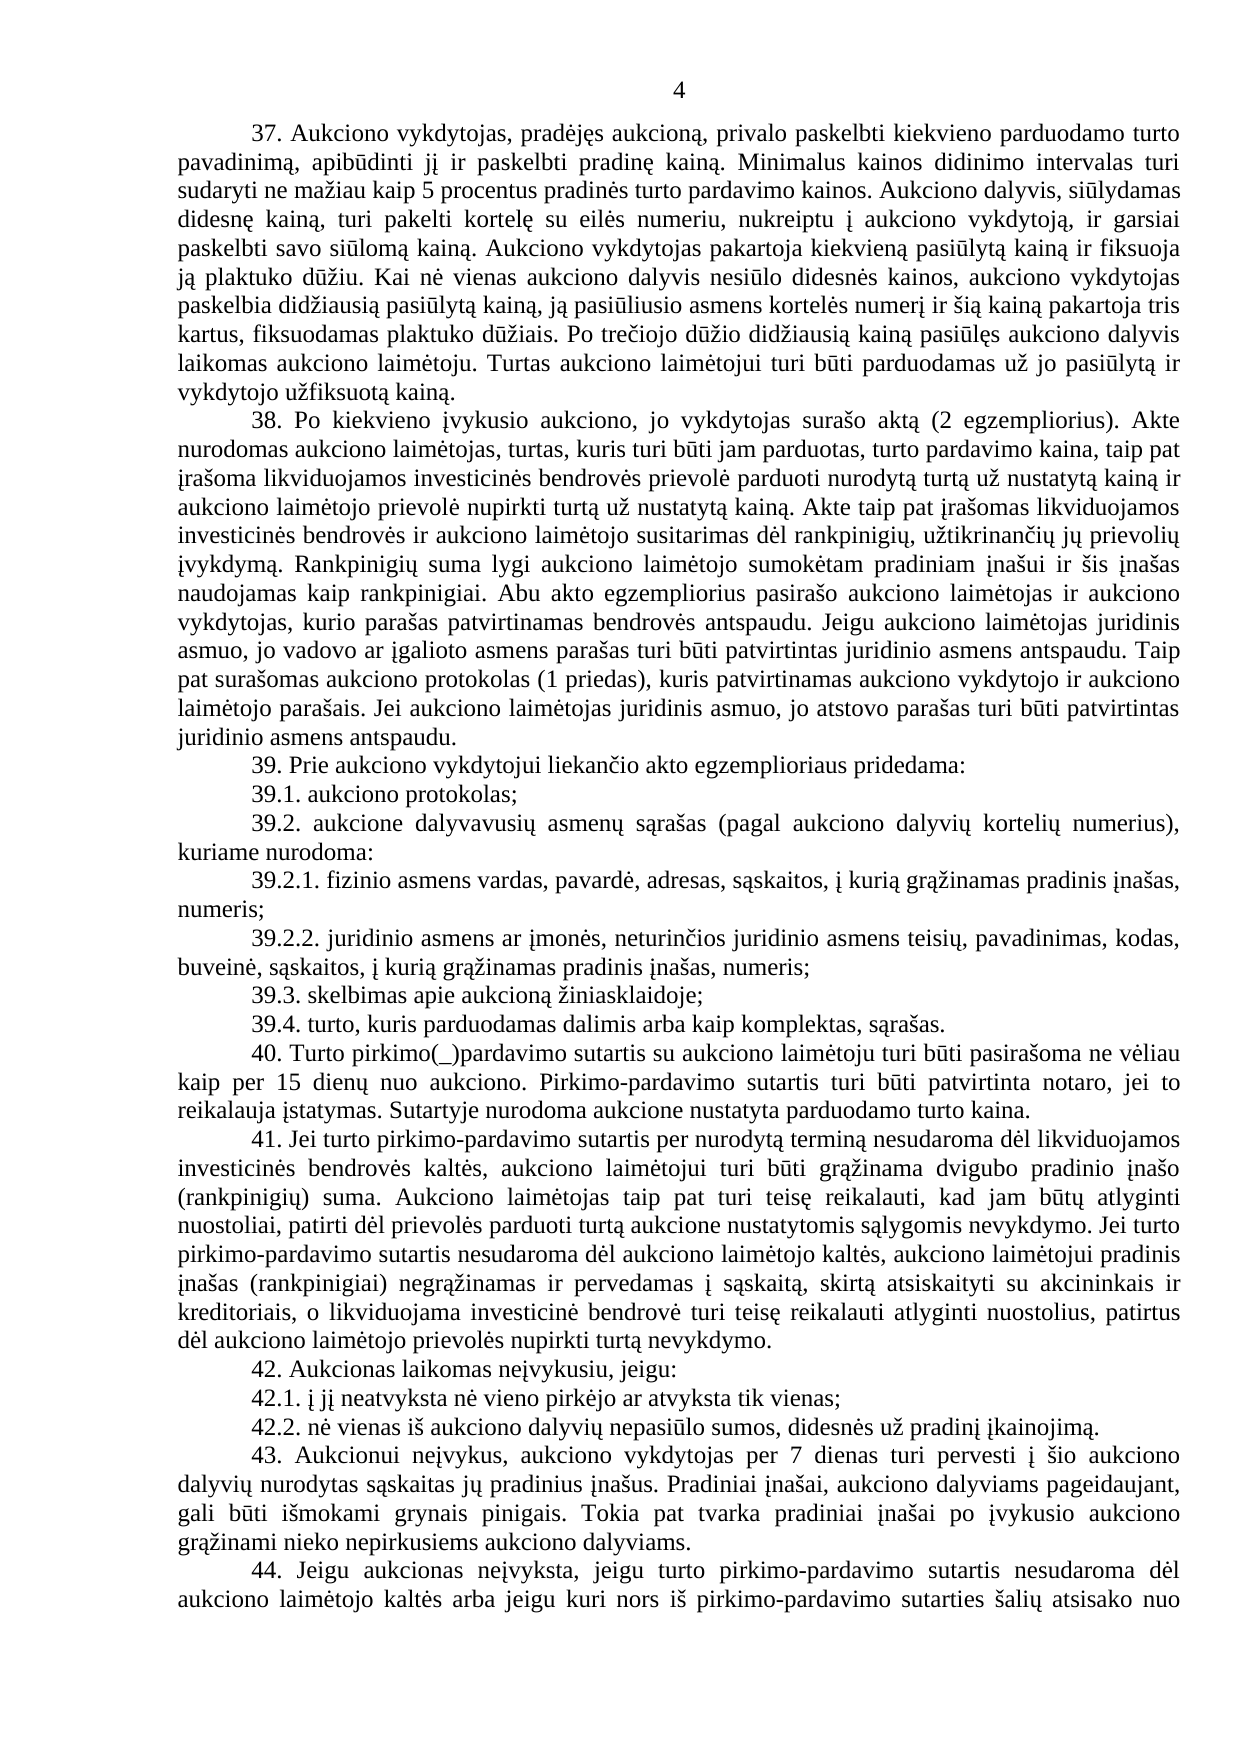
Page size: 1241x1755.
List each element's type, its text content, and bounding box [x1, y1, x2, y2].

text 39.4. turto, kuris parduodamas dalimis arba kaip komplektas, sąrašas. [177, 1009, 1181, 1038]
text 42. Aukcionas laikomas neįvykusiu, jeigu: [177, 1354, 1181, 1383]
text 39.1. aukciono protokolas; [177, 779, 1181, 808]
text 44. Jeigu aukcionas neįvyksta, jeigu turto pirkimo-pardavimo sutartis nesudaroma dėl aukciono laimėtojo kaltės arba jeigu kuri nors iš pirkimo-pardavimo sutarties šalių atsisako nuo [177, 1556, 1181, 1613]
text 41. Jei turto pirkimo-pardavimo sutartis per nurodytą terminą nesudaroma dėl likviduojamos investicinės bendrovės kaltės, aukciono laimėtojui turi būti grąžinama dvigubo pradinio įnašo (rankpinigių) suma. Aukciono laimėtojas taip pat turi teisę reikalauti, kad jam būtų atlyginti nuostoliai, patirti dėl prievolės parduoti turtą aukcione nustatytomis sąlygomis nevykdymo. Jei turto pirkimo-pardavimo sutartis nesudaroma dėl aukciono laimėtojo kaltės, aukciono laimėtojui pradinis įnašas (rankpinigiai) negrąžinamas ir pervedamas į sąskaitą, skirtą atsiskaityti su akcininkais ir kreditoriais, o likviduojama investicinė bendrovė turi teisę reikalauti atlyginti nuostolius, patirtus dėl aukciono laimėtojo prievolės nupirkti turtą nevykdymo. [177, 1124, 1181, 1354]
text 42.1. į jį neatvyksta nė vieno pirkėjo ar atvyksta tik vienas; [177, 1383, 1181, 1412]
text 39.2.1. fizinio asmens vardas, pavardė, adresas, sąskaitos, į kurią grąžinamas pradinis įnašas, numeris; [177, 866, 1181, 923]
text 40. Turto pirkimo(_)pardavimo sutartis su aukciono laimėtoju turi būti pasirašoma ne vėliau kaip per 15 dienų nuo aukciono. Pirkimo-pardavimo sutartis turi būti patvirtinta notaro, jei to reikalauja įstatymas. Sutartyje nurodoma aukcione nustatyta parduodamo turto kaina. [177, 1038, 1181, 1124]
text 43. Aukcionui neįvykus, aukciono vykdytojas per 7 dienas turi pervesti į šio aukciono dalyvių nurodytas sąskaitas jų pradinius įnašus. Pradiniai įnašai, aukciono dalyviams pageidaujant, gali būti išmokami grynais pinigais. Tokia pat tvarka pradiniai įnašai po įvykusio aukciono grąžinami nieko nepirkusiems aukciono dalyviams. [177, 1441, 1181, 1556]
text 38. Po kiekvieno įvykusio aukciono, jo vykdytojas surašo aktą (2 egzempliorius). Akte nurodomas aukciono laimėtojas, turtas, kuris turi būti jam parduotas, turto pardavimo kaina, taip pat įrašoma likviduojamos investicinės bendrovės prievolė parduoti nurodytą turtą už nustatytą kainą ir aukciono laimėtojo prievolė nupirkti turtą už nustatytą kainą. Akte taip pat įrašomas likviduojamos investicinės bendrovės ir aukciono laimėtojo susitarimas dėl rankpinigių, užtikrinančių jų prievolių įvykdymą. Rankpinigių suma lygi aukciono laimėtojo sumokėtam pradiniam įnašui ir šis įnašas naudojamas kaip rankpinigiai. Abu akto egzempliorius pasirašo aukciono laimėtojas ir aukciono vykdytojas, kurio parašas patvirtinamas bendrovės antspaudu. Jeigu aukciono laimėtojas juridinis asmuo, jo vadovo ar įgalioto asmens parašas turi būti patvirtintas juridinio asmens antspaudu. Taip pat surašomas aukciono protokolas (1 priedas), kuris patvirtinamas aukciono vykdytojo ir aukciono laimėtojo parašais. Jei aukciono laimėtojas juridinis asmuo, jo atstovo parašas turi būti patvirtintas juridinio asmens antspaudu. [177, 406, 1181, 751]
text 39. Prie aukciono vykdytojui liekančio akto egzemplioriaus pridedama: [177, 751, 1181, 779]
text 42.2. nė vienas iš aukciono dalyvių nepasiūlo sumos, didesnės už pradinį įkainojimą. [177, 1412, 1181, 1441]
text 39.3. skelbimas apie aukcioną žiniasklaidoje; [177, 981, 1181, 1009]
text 37. Aukciono vykdytojas, pradėjęs aukcioną, privalo paskelbti kiekvieno parduodamo turto pavadinimą, apibūdinti jį ir paskelbti pradinę kainą. Minimalus kainos didinimo intervalas turi sudaryti ne mažiau kaip 5 procentus pradinės turto pardavimo kainos. Aukciono dalyvis, siūlydamas didesnę kainą, turi pakelti kortelę su eilės numeriu, nukreiptu į aukciono vykdytoją, ir garsiai paskelbti savo siūlomą kainą. Aukciono vykdytojas pakartoja kiekvieną pasiūlytą kainą ir fiksuoja ją plaktuko dūžiu. Kai nė vienas aukciono dalyvis nesiūlo didesnės kainos, aukciono vykdytojas paskelbia didžiausią pasiūlytą kainą, ją pasiūliusio asmens kortelės numerį ir šią kainą pakartoja tris kartus, fiksuodamas plaktuko dūžiais. Po trečiojo dūžio didžiausią kainą pasiūlęs aukciono dalyvis laikomas aukciono laimėtoju. Turtas aukciono laimėtojui turi būti parduodamas už jo pasiūlytą ir vykdytojo užfiksuotą kainą. [177, 118, 1181, 406]
text 39.2.2. juridinio asmens ar įmonės, neturinčios juridinio asmens teisių, pavadinimas, kodas, buveinė, sąskaitos, į kurią grąžinamas pradinis įnašas, numeris; [177, 923, 1181, 981]
text 39.2. aukcione dalyvavusių asmenų sąrašas (pagal aukciono dalyvių kortelių numerius), kuriame nurodoma: [177, 808, 1181, 866]
